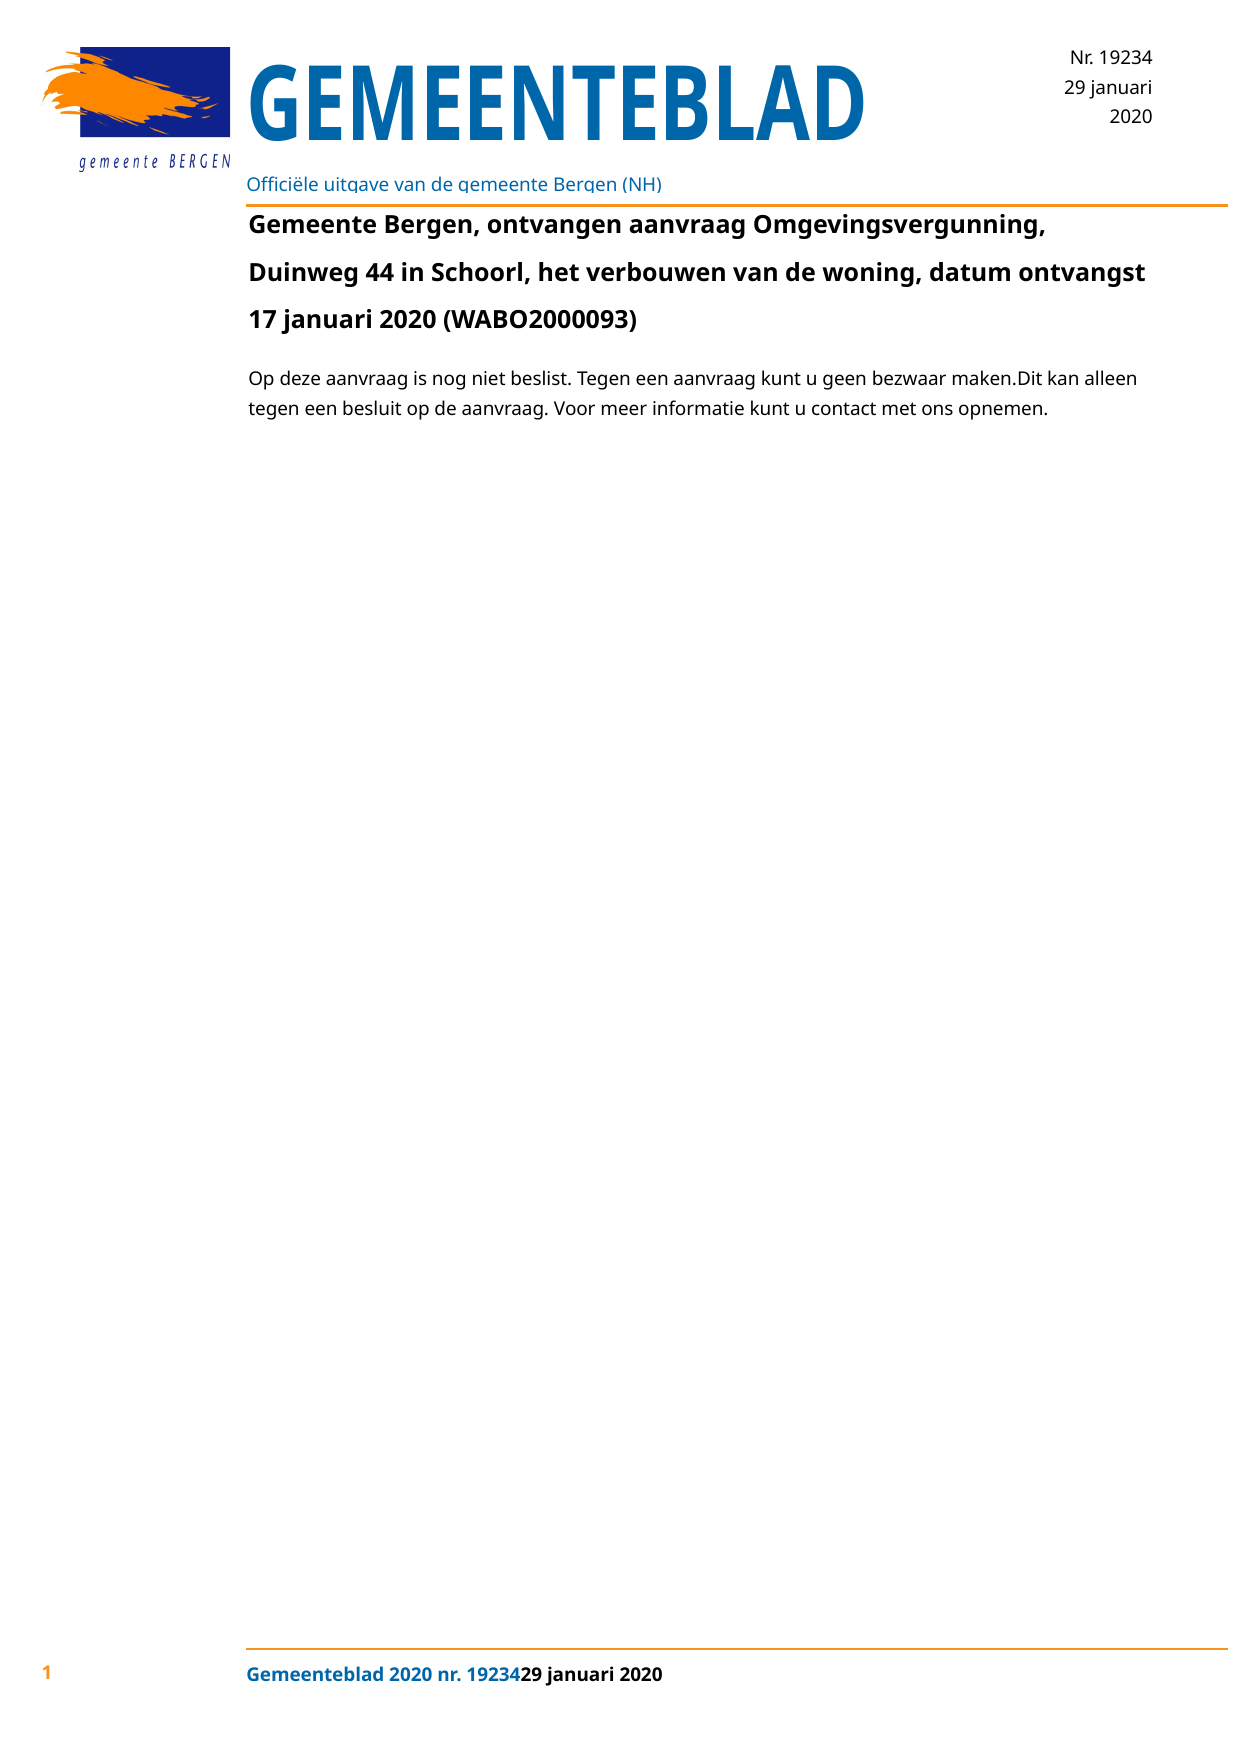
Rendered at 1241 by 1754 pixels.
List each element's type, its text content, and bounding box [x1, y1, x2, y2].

picture [41, 47, 231, 172]
text Op deze aanvraag is nog niet beslist. Tegen een aanvraag kunt u geen bezwaar maken.Dit kan alleen tegen een besluit op de aanvraag. Voor meer informatie kunt u contact met ons opnemen. [248, 366, 1152, 421]
text Gemeente Bergen, ontvangen aanvraag Omgevingsvergunning, Duinweg 44 in Schoorl, het verbouwen van de woning, datum ontvangst 17 januari 2020 (WABO2000093) [248, 207, 1152, 336]
